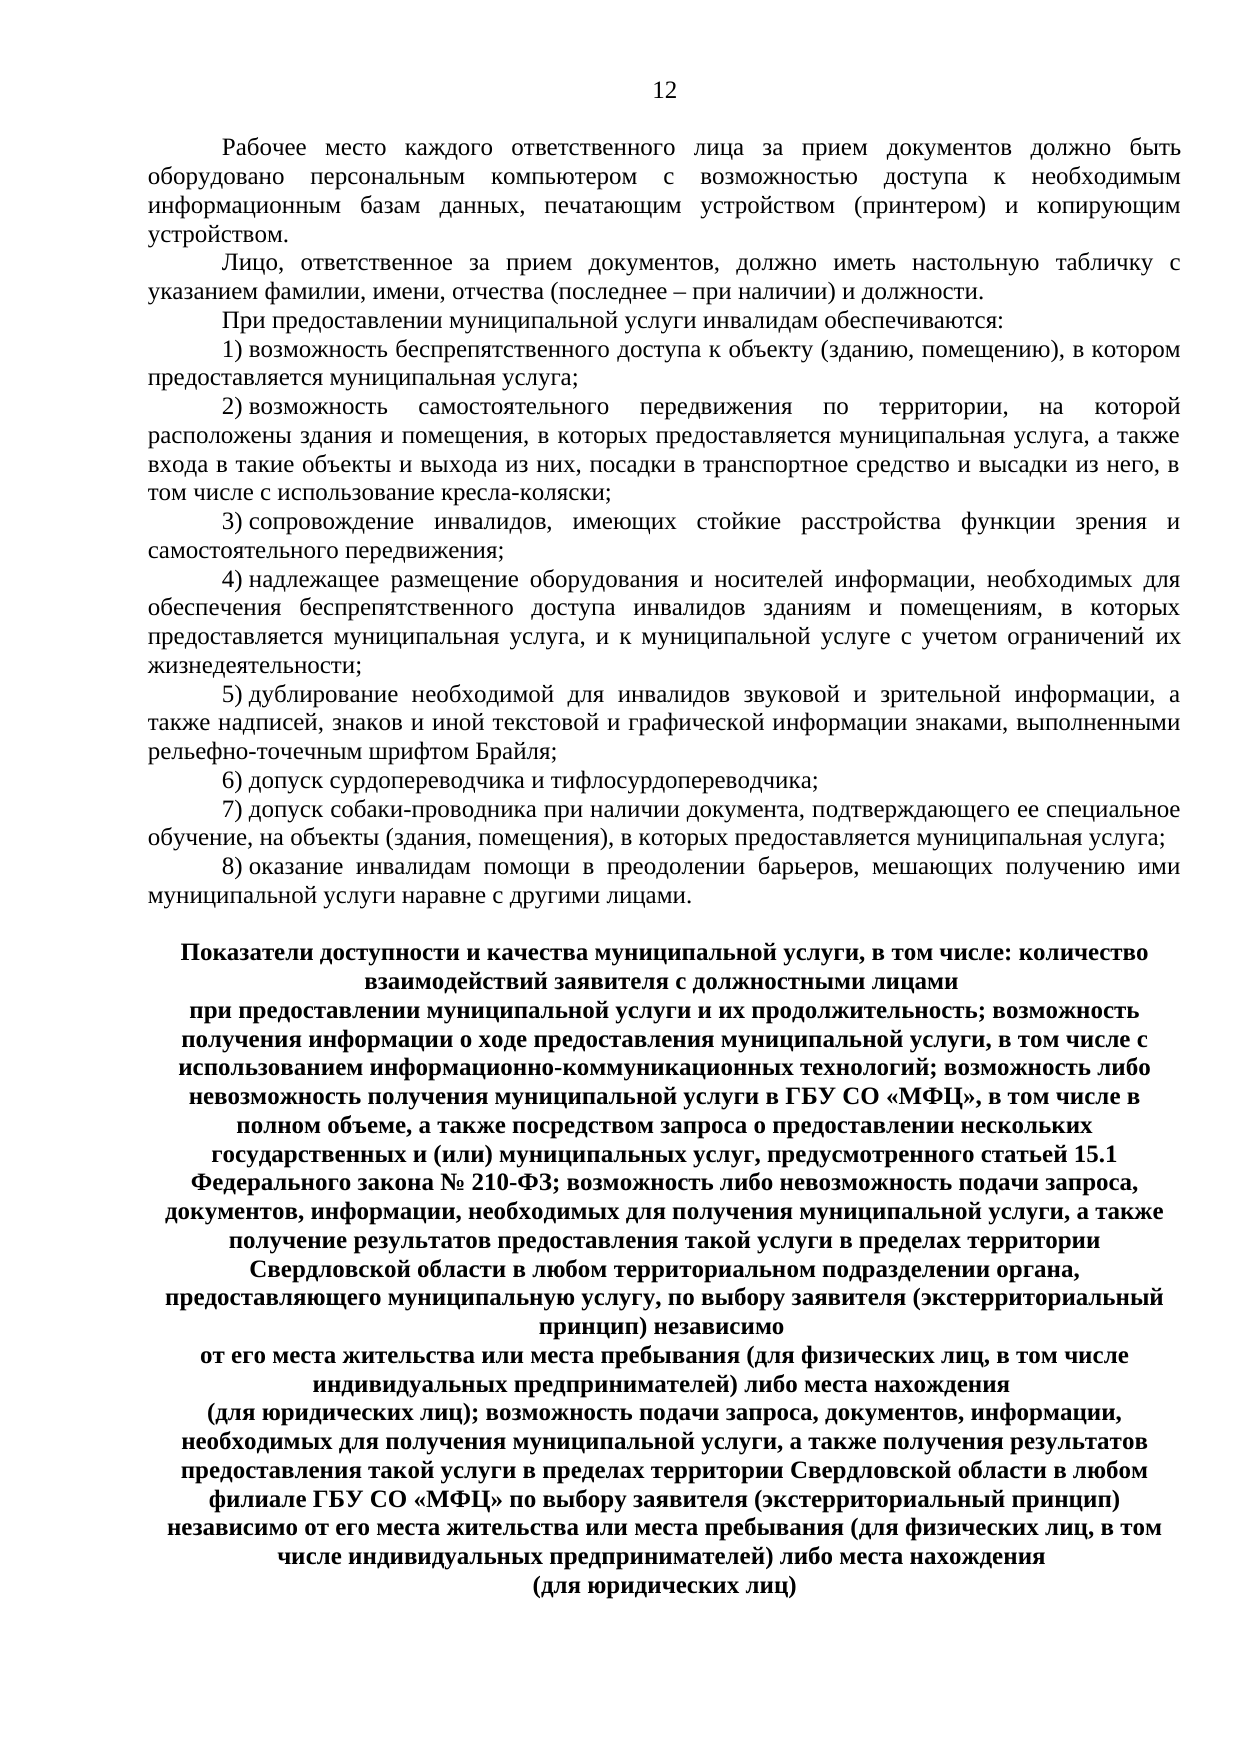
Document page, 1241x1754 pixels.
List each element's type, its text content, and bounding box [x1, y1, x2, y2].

text 6) допуск сурдопереводчика и тифлосурдопереводчика; [148, 765, 1181, 794]
text 3) сопровождение инвалидов, имеющих стойкие расстройства функции зрения и самостоятельного передвижения; [148, 506, 1181, 564]
text 7) допуск собаки-проводника при наличии документа, подтверждающего ее специальное обучение, на объекты (здания, помещения), в которых предоставляется муниципальная услуга; [148, 794, 1181, 851]
text 4) надлежащее размещение оборудования и носителей информации, необходимых для обеспечения беспрепятственного доступа инвалидов зданиям и помещениям, в которых предоставляется муниципальная услуга, и к муниципальной услуге с учетом ограничений их жизнедеятельности; [148, 564, 1181, 679]
text 1) возможность беспрепятственного доступа к объекту (зданию, помещению), в котором предоставляется муниципальная услуга; [148, 334, 1181, 391]
text Рабочее место каждого ответственного лица за прием документов должно быть оборудовано персональным компьютером с возможностью доступа к необходимым информационным базам данных, печатающим устройством (принтером) и копирующим устройством. [148, 132, 1181, 247]
text Показатели доступности и качества муниципальной услуги, в том числе: количество взаимодействий заявителя с должностными лицами при предоставлении муниципальной услуги и их продолжительность; возможность получения информации о ходе предоставления муниципальной услуги, в том числе с использованием информационно-коммуникационных технологий; возможность либо невозможность получения муниципальной услуги в ГБУ СО «МФЦ», в том числе в полном объеме, а также посредством запроса о предоставлении нескольких государственных и (или) муниципальных услуг, предусмотренного статьей 15.1 Федерального закона № 210-ФЗ; возможность либо невозможность подачи запроса, документов, информации, необходимых для получения муниципальной услуги, а также получение результатов предоставления такой услуги в пределах территории Свердловской области в любом территориальном подразделении органа, предоставляющего муниципальную услугу, по выбору заявителя (экстерриториальный принцип) независимо от его места жительства или места пребывания (для физических лиц, в том числе индивидуальных предпринимателей) либо места нахождения (для юридических лиц); возможность подачи запроса, документов, информации, необходимых для получения муниципальной услуги, а также получения результатов предоставления такой услуги в пределах территории Свердловской области в любом филиале ГБУ СО «МФЦ» по выбору заявителя (экстерриториальный принцип) независимо от его места жительства или места пребывания (для физических лиц, в том числе индивидуальных предпринимателей) либо места нахождения (для юридических лиц) [148, 937, 1181, 1599]
text 2) возможность самостоятельного передвижения по территории, на которой расположены здания и помещения, в которых предоставляется муниципальная услуга, а также входа в такие объекты и выхода из них, посадки в транспортное средство и высадки из него, в том числе с использование кресла-коляски; [148, 391, 1181, 506]
text При предоставлении муниципальной услуги инвалидам обеспечиваются: [148, 305, 1181, 334]
text 5) дублирование необходимой для инвалидов звуковой и зрительной информации, а также надписей, знаков и иной текстовой и графической информации знаками, выполненными рельефно-точечным шрифтом Брайля; [148, 679, 1181, 765]
text Лицо, ответственное за прием документов, должно иметь настольную табличку с указанием фамилии, имени, отчества (последнее – при наличии) и должности. [148, 247, 1181, 305]
text 8) оказание инвалидам помощи в преодолении барьеров, мешающих получению ими муниципальной услуги наравне с другими лицами. [148, 851, 1181, 909]
